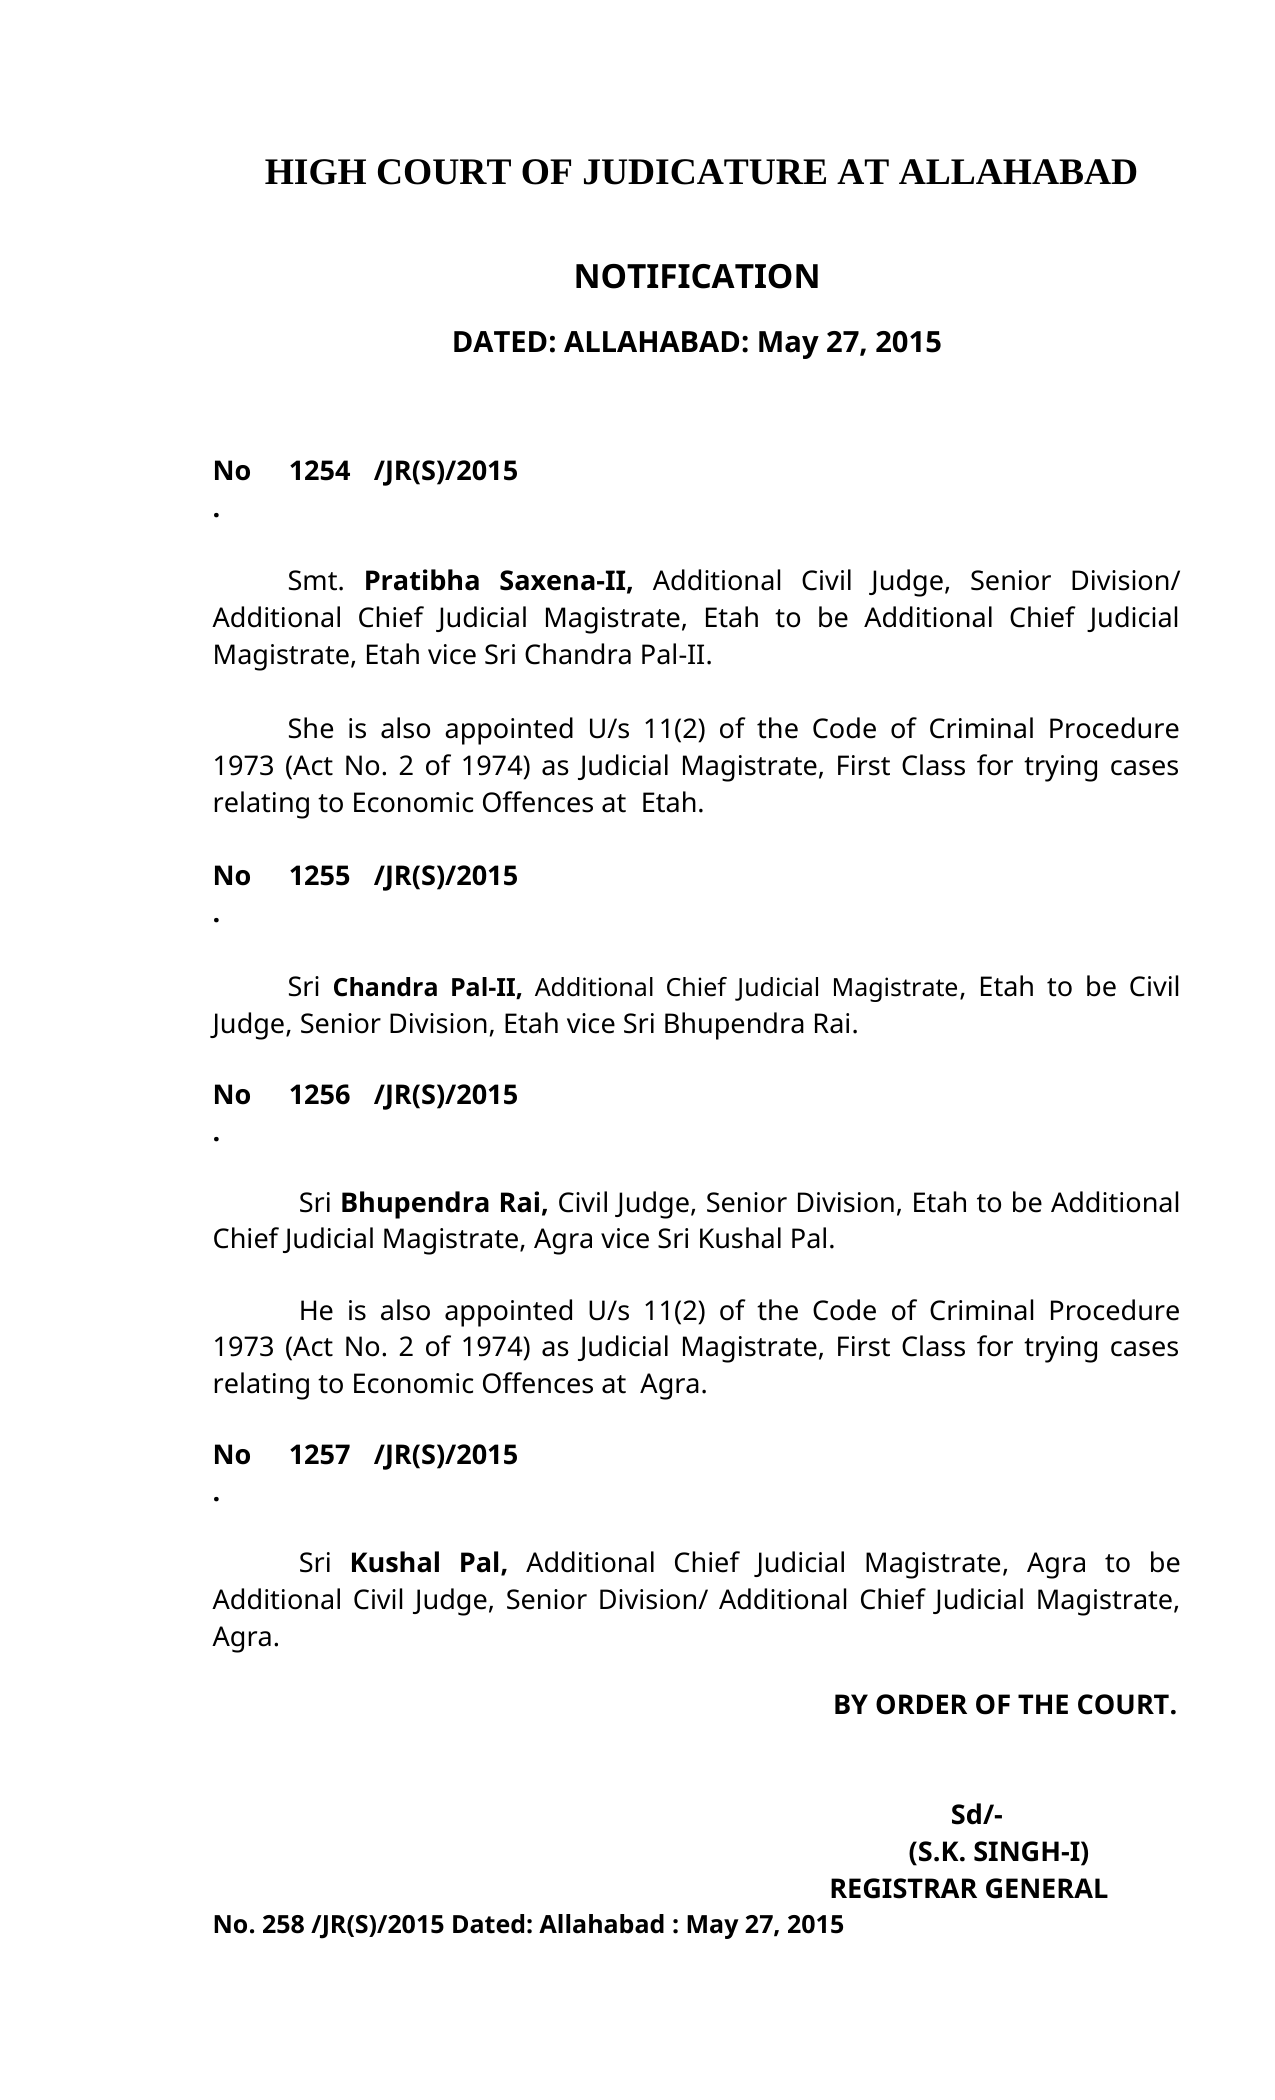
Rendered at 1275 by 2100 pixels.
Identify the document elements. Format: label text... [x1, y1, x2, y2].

text No. 258 /JR(S)/2015 Dated: Allahabad : May 27, 2015 [212, 1906, 1183, 1941]
table_header No. [201, 1075, 269, 1149]
text He is also appointed U/s 11(2) of the Code of Criminal Procedure 1973 (Act No. 2 of 1974) as Judicial Magistrate, First Class for trying cases relating to Economic Offences at Agra. [212, 1291, 1181, 1402]
table_header 1257 [269, 1436, 362, 1509]
text Smt. Pratibha Saxena-II, Additional Civil Judge, Senior Division/ Additional Chief Judicial Magistrate, Etah to be Additional Chief Judicial Magistrate, Etah vice Sri Chandra Pal-II. [212, 562, 1181, 672]
table_header /JR(S)/2015 [363, 451, 577, 525]
table_header /JR(S)/2015 [363, 1075, 577, 1149]
subtitle NOTIFICATION [212, 253, 1181, 298]
table_header 1254 [269, 451, 362, 525]
table_header 1255 [269, 857, 362, 931]
text Sri Kushal Pal, Additional Chief Judicial Magistrate, Agra to be Additional Civil Judge, Senior Division/ Additional Chief Judicial Magistrate, Agra. [212, 1543, 1181, 1654]
table_header 1256 [269, 1075, 362, 1149]
subtitle DATED: ALLAHABAD: May 27, 2015 [212, 321, 1181, 361]
text Sd/- [212, 1796, 1181, 1833]
title HIGH COURT OF JUDICATURE AT ALLAHABAD [212, 150, 1191, 193]
table_header No. [201, 451, 269, 525]
table_header No. [201, 857, 269, 931]
text Sri Bhupendra Rai, Civil Judge, Senior Division, Etah to be Additional Chief Judicial Magistrate, Agra vice Sri Kushal Pal. [212, 1183, 1181, 1257]
table_header /JR(S)/2015 [363, 857, 577, 931]
text She is also appointed U/s 11(2) of the Code of Criminal Procedure 1973 (Act No. 2 of 1974) as Judicial Magistrate, First Class for trying cases relating to Economic Offences at Etah. [212, 709, 1181, 820]
table_header /JR(S)/2015 [363, 1436, 577, 1509]
text (S.K. SINGH-I) REGISTRAR GENERAL [212, 1833, 1181, 1906]
table_header No. [201, 1436, 269, 1509]
text BY ORDER OF THE COURT. [212, 1685, 1181, 1722]
list Sri Chandra Pal-II, Additional Chief Judicial Magistrate, Etah to be Civil Judge, Senior Division, Etah vice Sri Bhupendra Rai. [212, 967, 1181, 1041]
